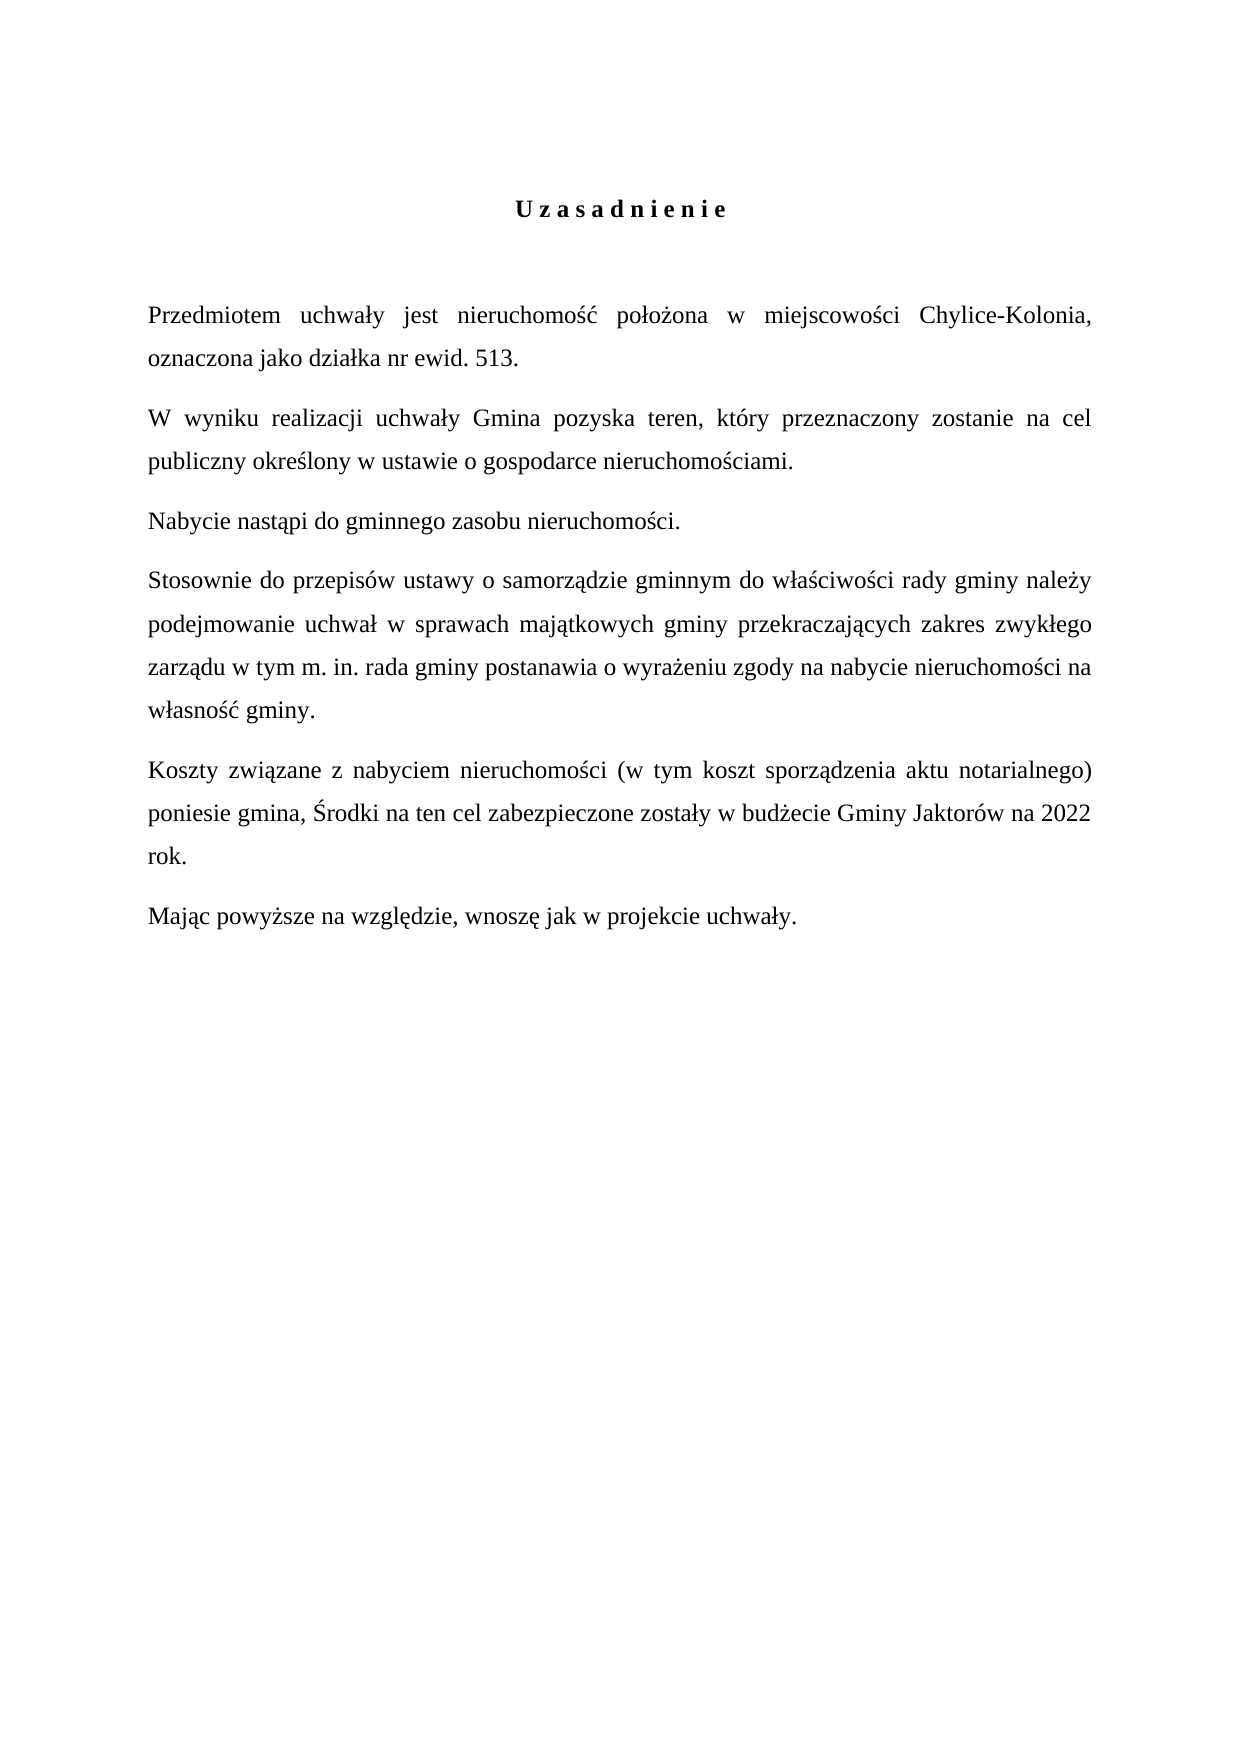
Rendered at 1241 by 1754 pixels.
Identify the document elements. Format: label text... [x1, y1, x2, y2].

text Mając powyższe na względzie, wnoszę jak w projekcie uchwały. [148, 901, 1093, 929]
text Koszty związane z nabyciem nieruchomości (w tym koszt sporządzenia aktu notarialnego) poniesie gmina, Środki na ten cel zabezpieczone zostały w budżecie Gminy Jaktorów na 2022 rok. [148, 755, 1093, 870]
text W wyniku realizacji uchwały Gmina pozyska teren, który przeznaczony zostanie na cel publiczny określony w ustawie o gospodarce nieruchomościami. [148, 403, 1093, 475]
text Przedmiotem uchwały jest nieruchomość położona w miejscowości Chylice-Kolonia, oznaczona jako działka nr ewid. 513. [148, 300, 1093, 372]
text U z a s a d n i e n i e [148, 194, 1093, 223]
text Nabycie nastąpi do gminnego zasobu nieruchomości. [148, 506, 1093, 534]
text Stosownie do przepisów ustawy o samorządzie gminnym do właściwości rady gminy należy podejmowanie uchwał w sprawach majątkowych gminy przekraczających zakres zwykłego zarządu w tym m. in. rada gminy postanawia o wyrażeniu zgody na nabycie nieruchomości na własność gminy. [148, 566, 1093, 724]
